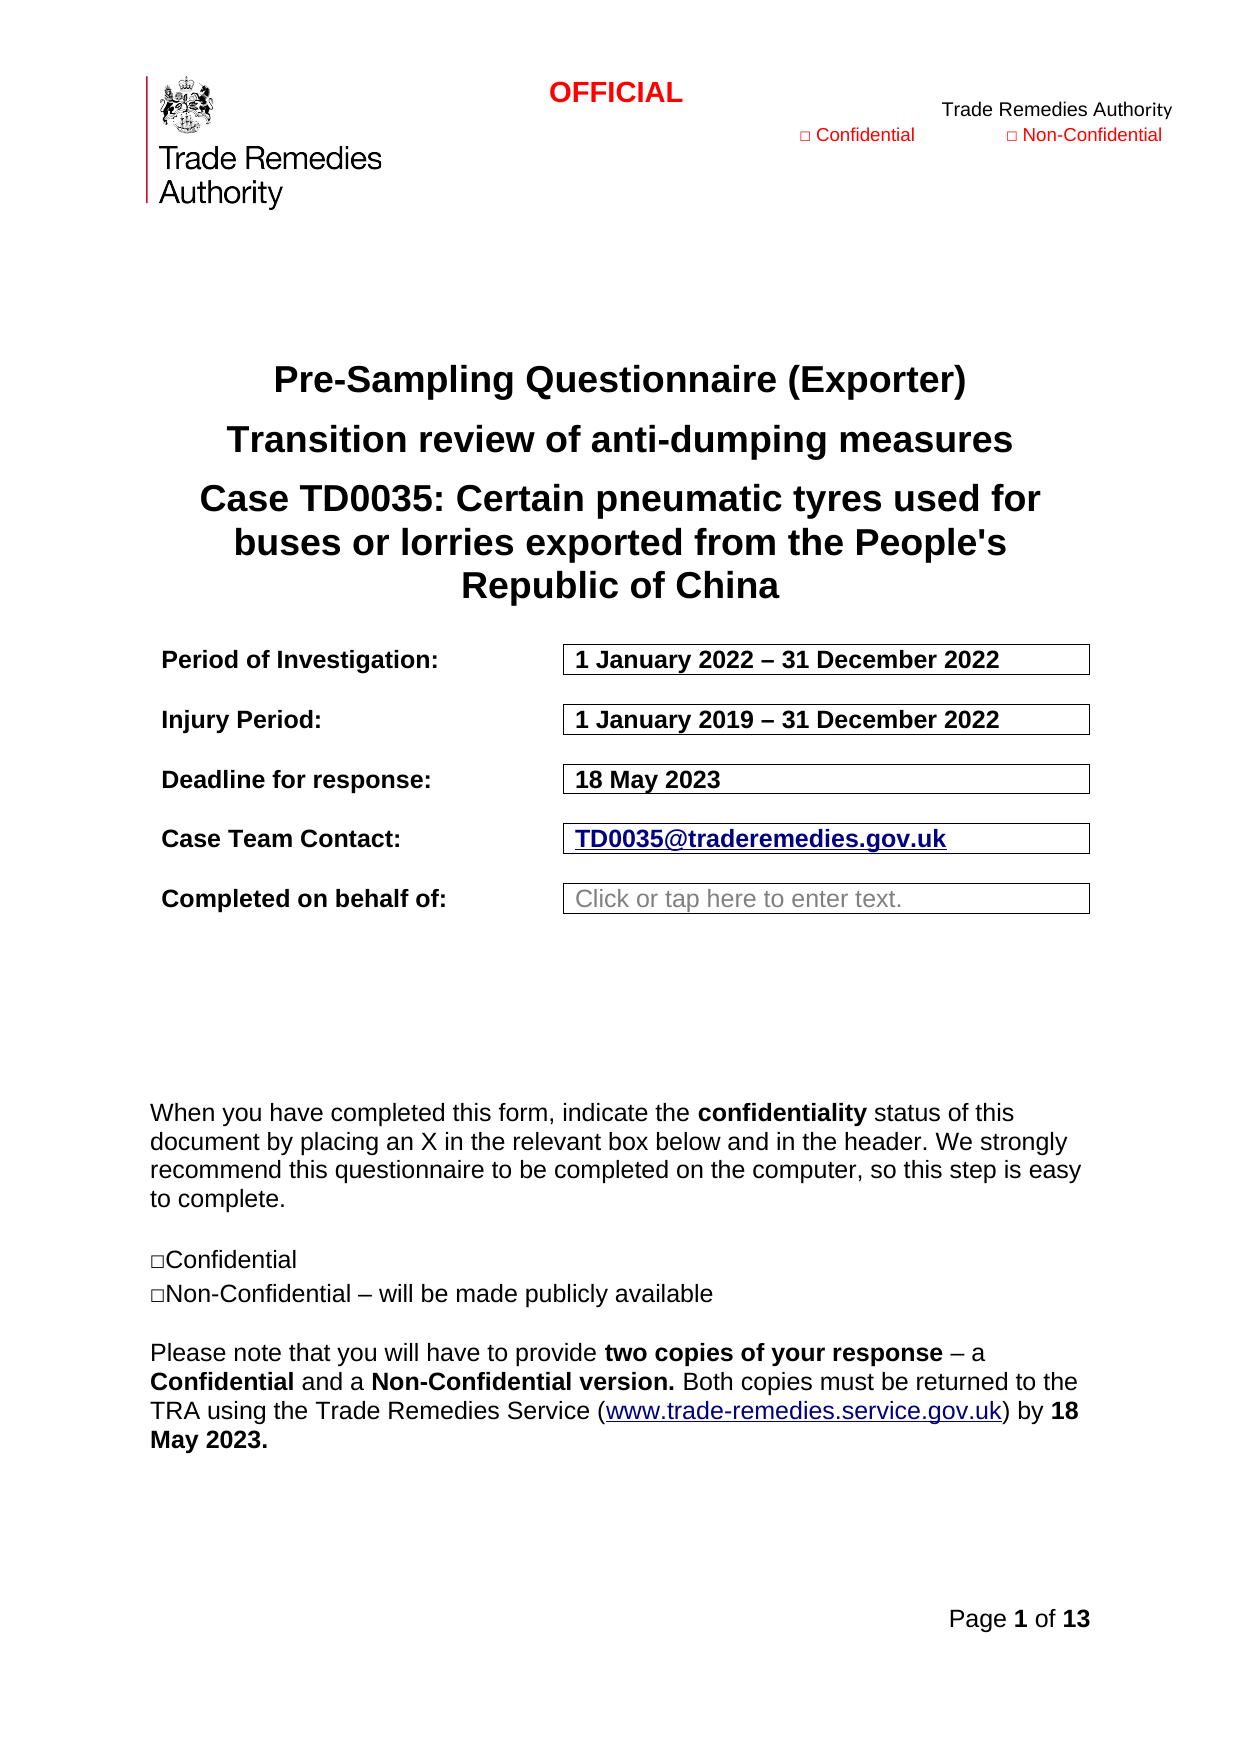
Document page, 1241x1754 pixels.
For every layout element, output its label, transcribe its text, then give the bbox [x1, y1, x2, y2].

table_cell [564, 794, 1089, 823]
table_cell [150, 793, 563, 823]
table_cell [564, 735, 1089, 763]
text ☐Confidential [150, 1241, 1090, 1276]
text Pre-Sampling Questionnaire (Exporter) [150, 357, 1090, 400]
table_cell Deadline for response: [150, 764, 563, 793]
text When you have completed this form, indicate the confidentiality status of this document by placing an X in the relevant box below and in the header. We strongly recommend this questionnaire to be completed on the computer, so this step is easy to complete. [150, 1098, 1090, 1213]
table_header Period of Investigation: [150, 644, 563, 674]
table_cell 1 January 2019 – 31 December 2022 [564, 705, 1089, 734]
text ☐Non-Confidential – will be made publicly available [150, 1276, 1090, 1309]
text Please note that you will have to provide two copies of your response – a Confidential and a Non-Confidential version. Both copies must be returned to the TRA using the Trade Remedies Service (www.trade-remedies.service.gov.uk) by 18 May 2023. [150, 1338, 1090, 1453]
table_cell [150, 853, 563, 883]
text Transition review of anti-dumping measures [150, 417, 1090, 460]
table_header 1 January 2022 – 31 December 2022 [564, 645, 1089, 674]
table_cell [564, 675, 1089, 704]
table_cell TD0035@traderemedies.gov.uk [564, 824, 1089, 853]
table_cell [150, 734, 563, 763]
table_cell [150, 674, 563, 704]
table_cell Click or tap here to enter text. [564, 884, 1089, 912]
table_cell [564, 854, 1089, 883]
table_cell Injury Period: [150, 704, 563, 734]
text Case TD0035: Certain pneumatic tyres used for buses or lorries exported from the People's Republic of China [150, 477, 1090, 606]
table_cell Case Team Contact: [150, 823, 563, 853]
table_cell Completed on behalf of: [150, 883, 563, 912]
table_cell 18 May 2023 [564, 765, 1089, 793]
